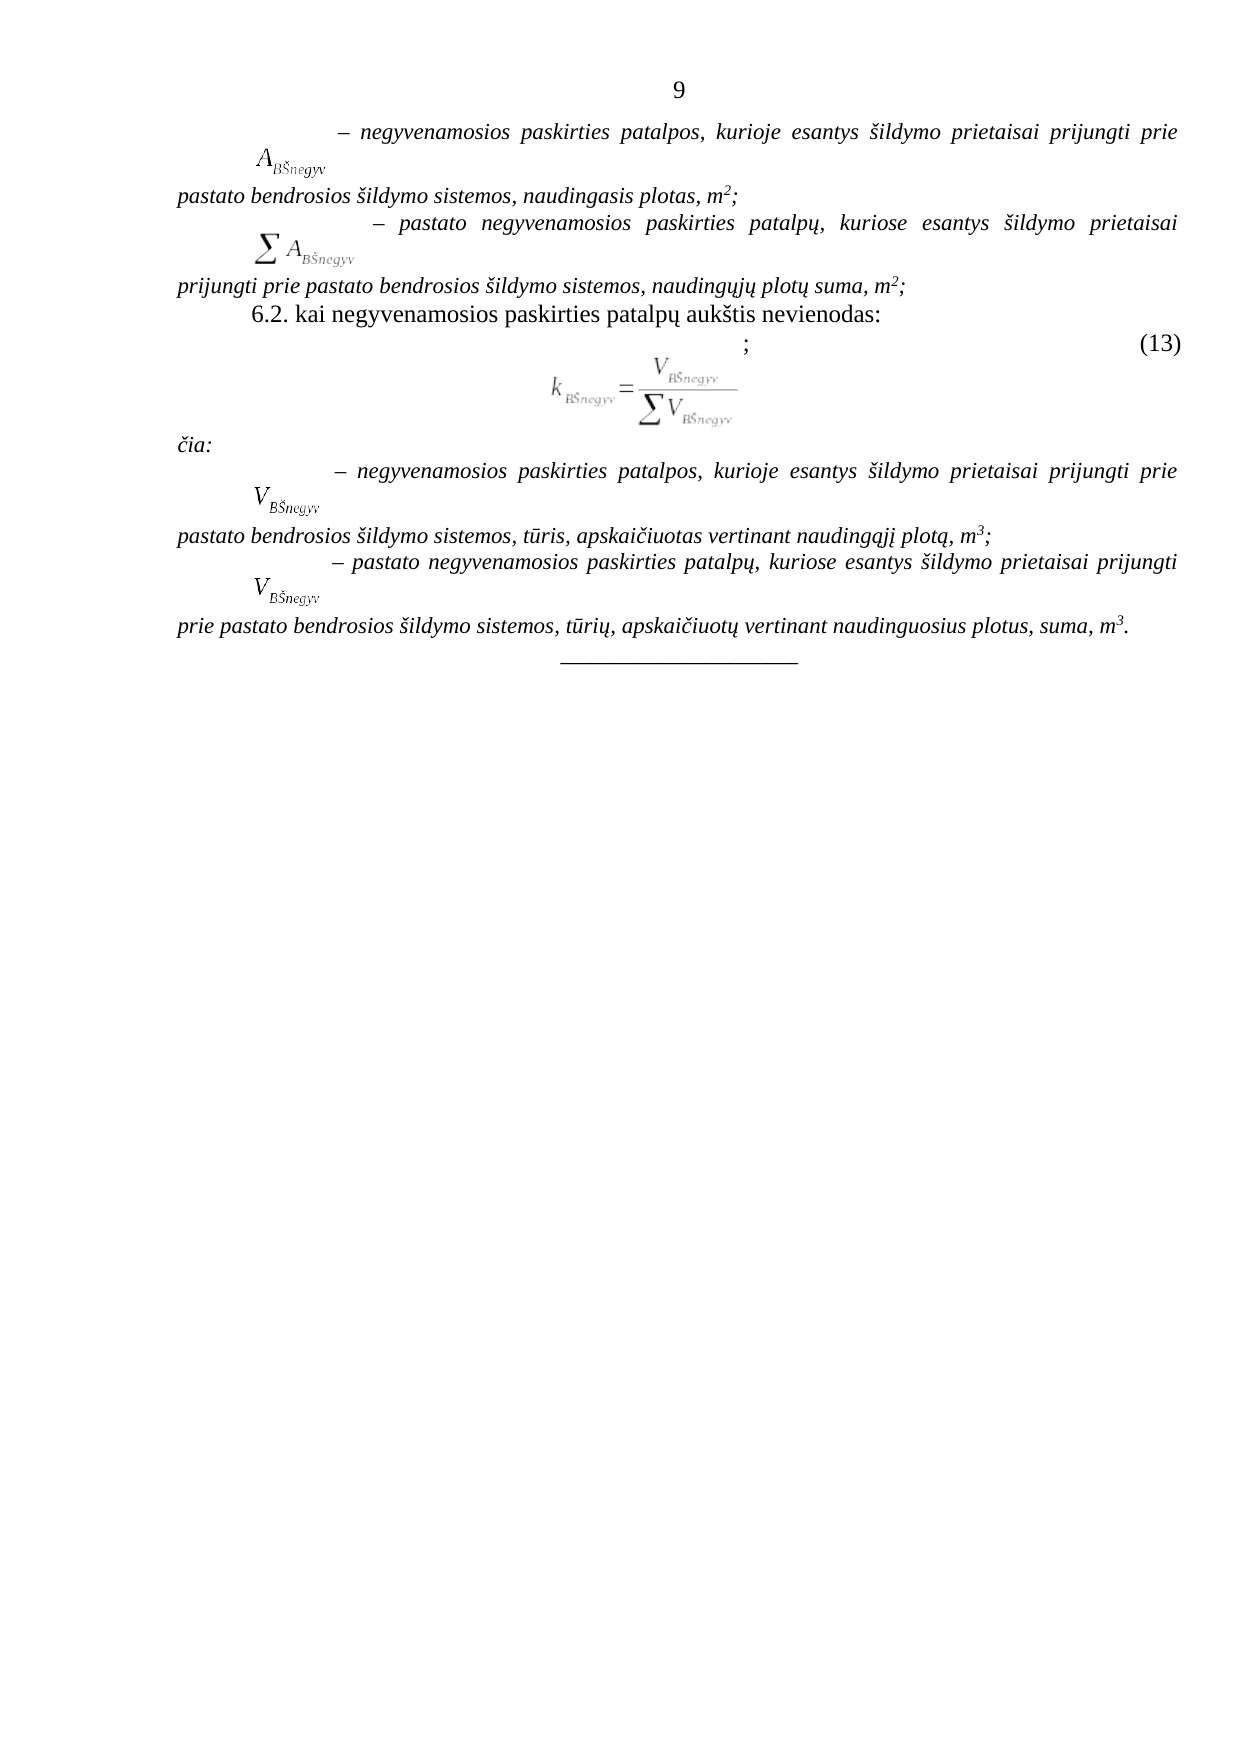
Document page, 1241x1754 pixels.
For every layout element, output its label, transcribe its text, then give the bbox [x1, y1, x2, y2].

text ___________________ [177, 638, 1181, 667]
text – pastato negyvenamosios paskirties patalpų, kuriose esantys šildymo prietaisai prijungti prie pastato bendrosios šildymo sistemos, tūrių, apskaičiuotų vertinant naudinguosius plotus, suma, m3. [177, 548, 1181, 638]
text – negyvenamosios paskirties patalpos, kurioje esantys šildymo prietaisai prijungti prie pastato bendrosios šildymo sistemos, naudingasis plotas, m2; [177, 118, 1181, 208]
text – pastato negyvenamosios paskirties patalpų, kuriose esantys šildymo prietaisai prijungti prie pastato bendrosios šildymo sistemos, naudingųjų plotų suma, m2; [177, 208, 1181, 299]
text ; (13) [177, 328, 1181, 431]
text 6.2. kai negyvenamosios paskirties patalpų aukštis nevienodas: [177, 299, 1181, 328]
text – negyvenamosios paskirties patalpos, kurioje esantys šildymo prietaisai prijungti prie pastato bendrosios šildymo sistemos, tūris, apskaičiuotas vertinant naudingąjį plotą, m3; [177, 458, 1181, 548]
text čia: [177, 431, 1181, 458]
